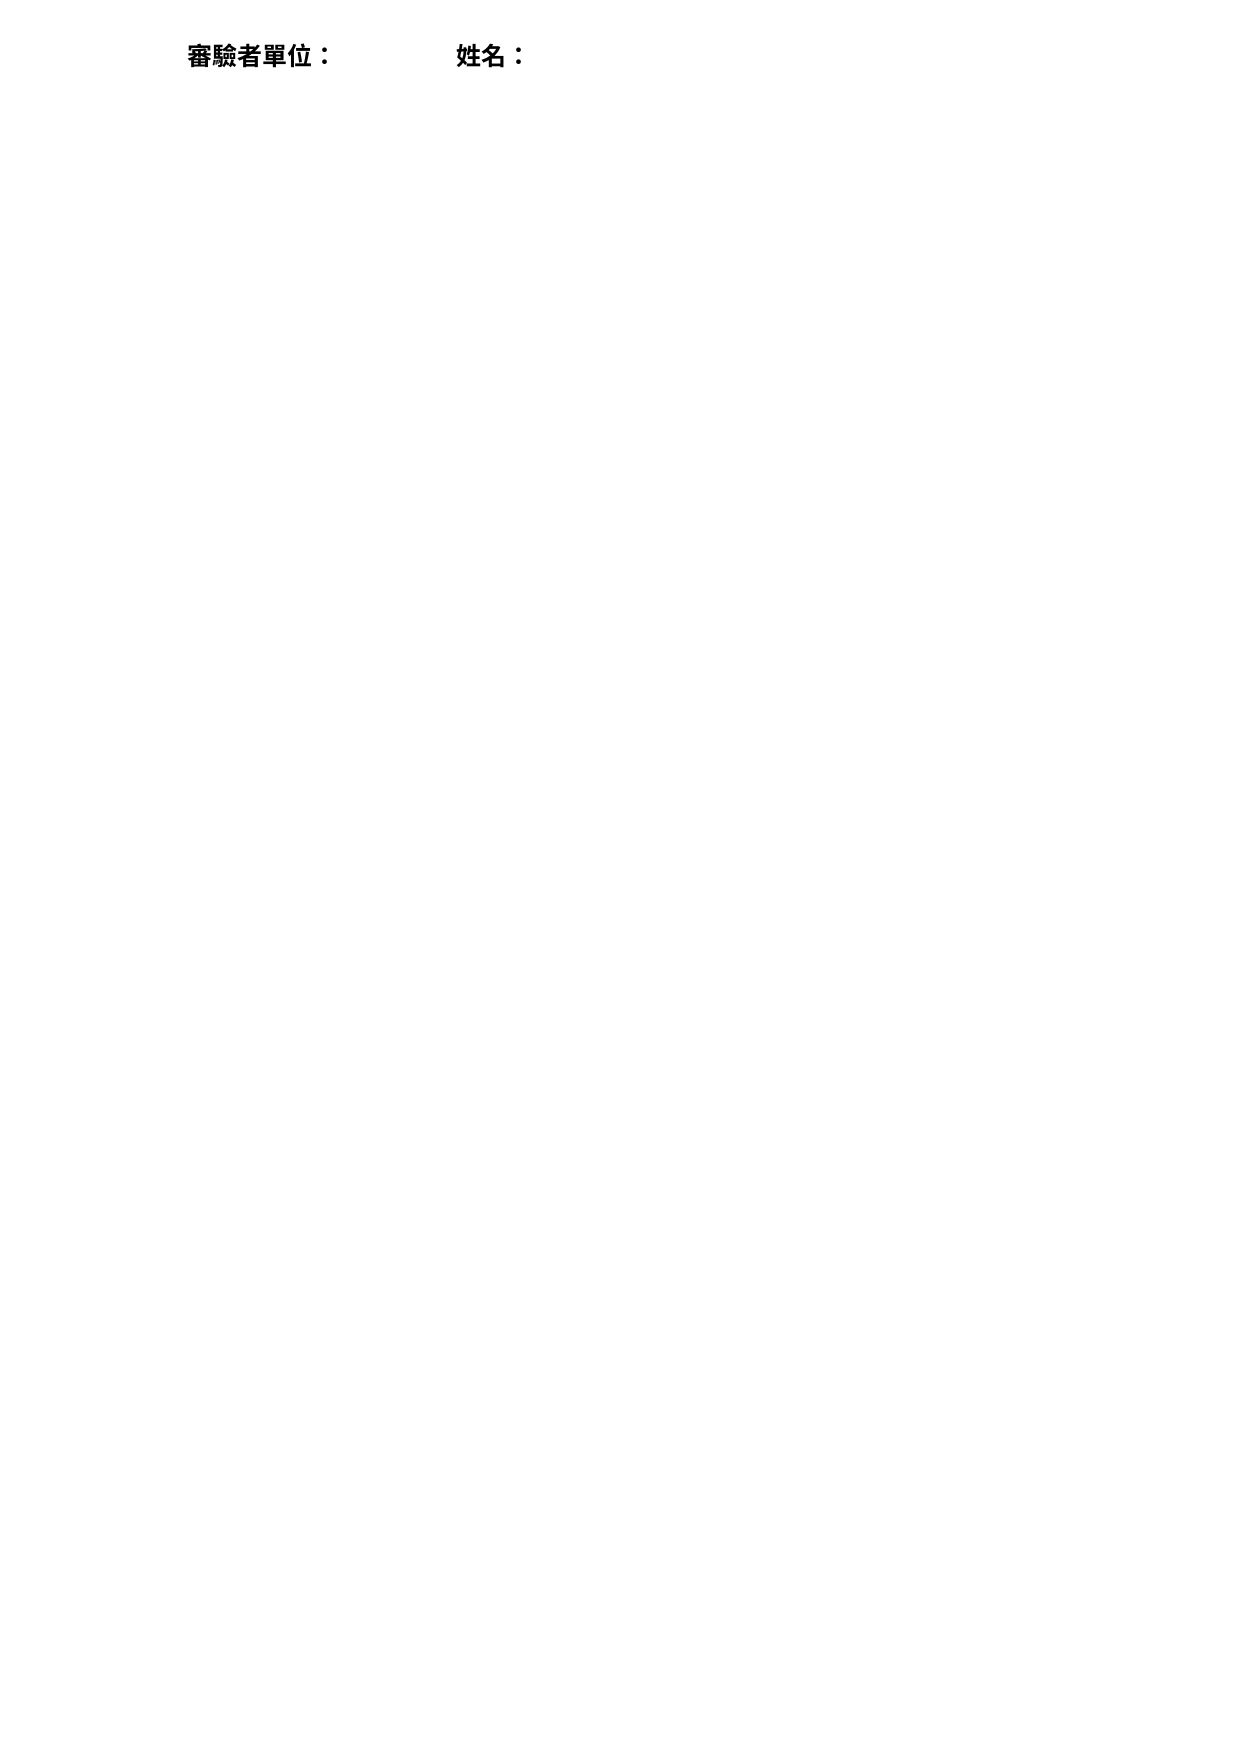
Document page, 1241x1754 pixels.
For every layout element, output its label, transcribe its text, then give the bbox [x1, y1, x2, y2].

subtitle 審驗者單位： 姓名： [187, 36, 1053, 74]
